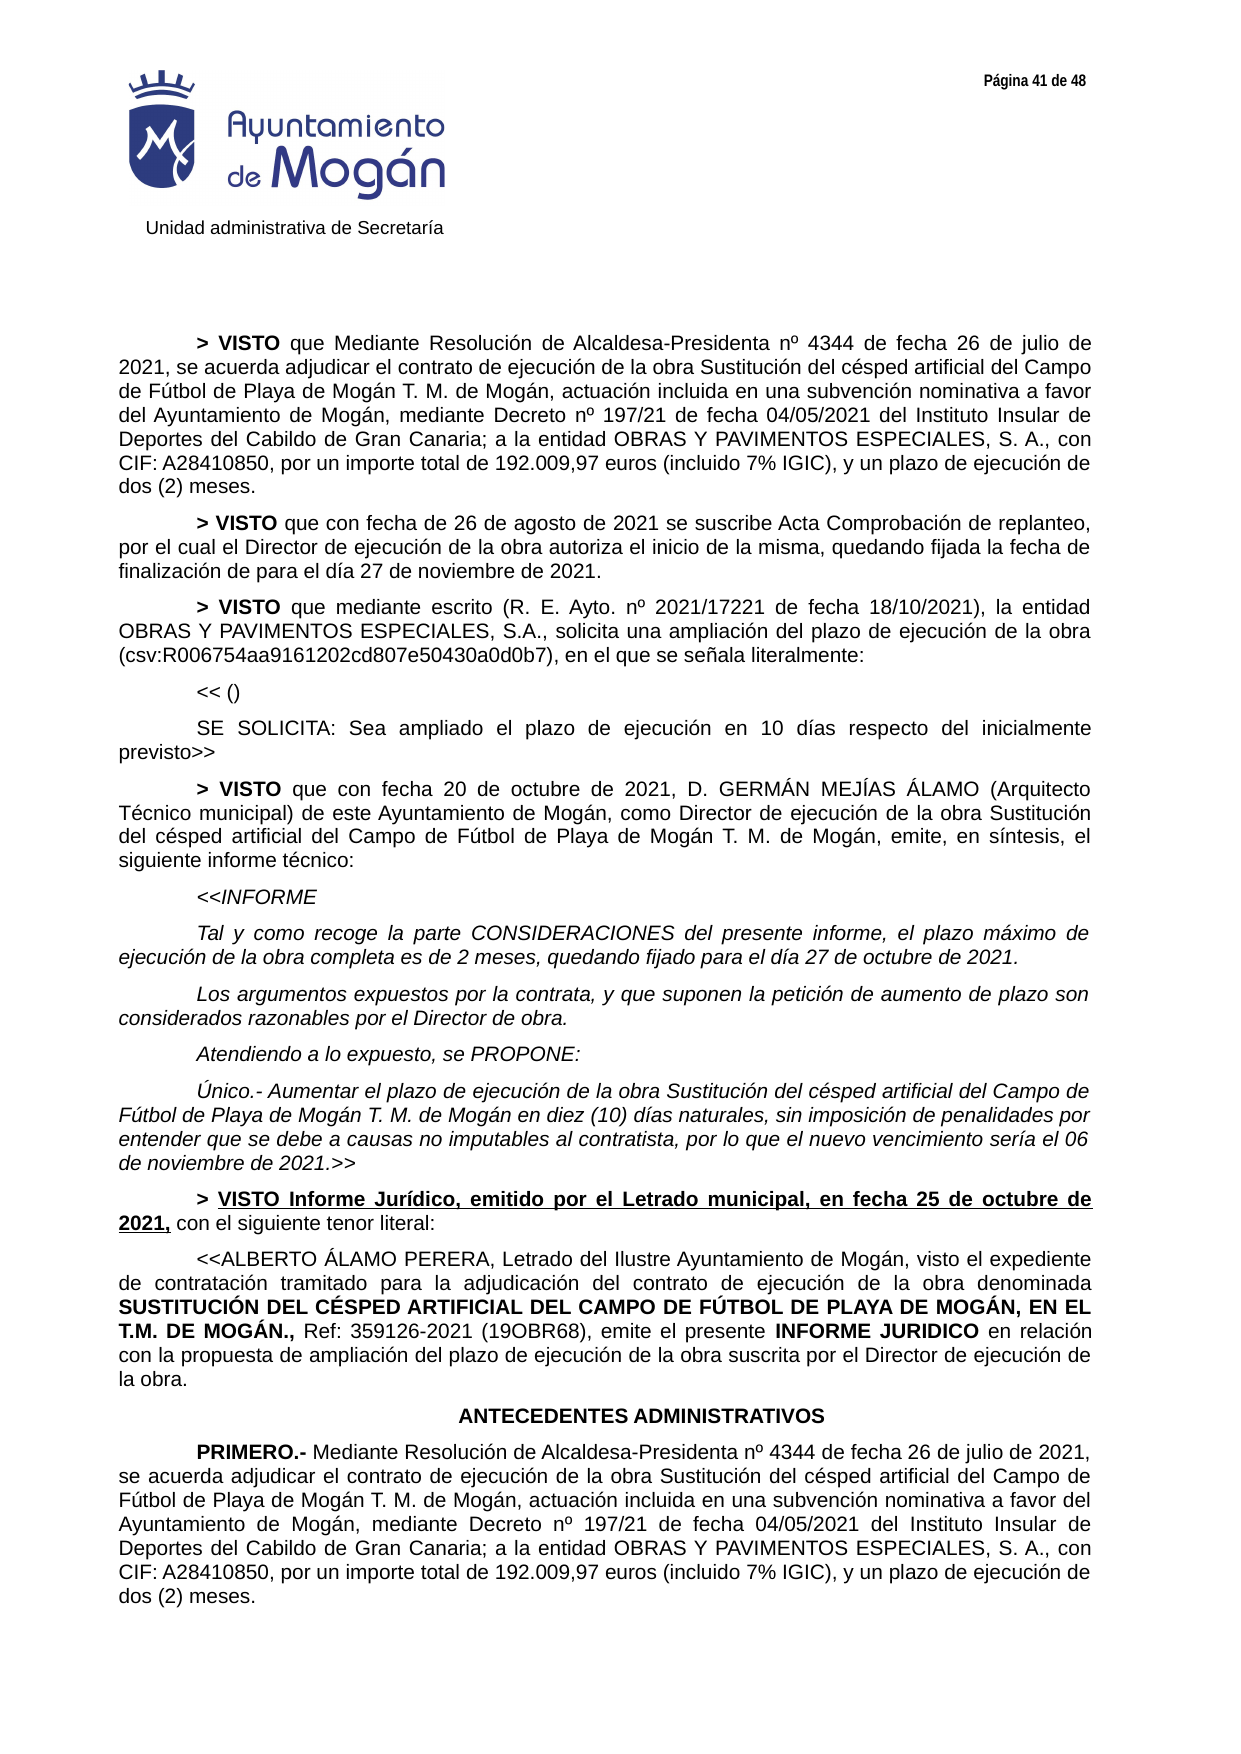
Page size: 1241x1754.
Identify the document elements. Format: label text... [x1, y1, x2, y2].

text > VISTO que mediante escrito (R. E. Ayto. nº 2021/17221 de fecha 18/10/2021), la entidad OBRAS Y PAVIMENTOS ESPECIALES, S.A., solicita una ampliación del plazo de ejecución de la obra (csv:R006754aa9161202cd807e50430a0d0b7), en el que se señala literalmente: [118, 595, 1092, 667]
text > VISTO Informe Jurídico, emitido por el Letrado municipal, en fecha 25 de octubre de 2021, con el siguiente tenor literal: [118, 1187, 1092, 1235]
text > VISTO que con fecha 20 de octubre de 2021, D. GERMÁN MEJÍAS ÁLAMO (Arquitecto Técnico municipal) de este Ayuntamiento de Mogán, como Director de ejecución de la obra Sustitución del césped artificial del Campo de Fútbol de Playa de Mogán T. M. de Mogán, emite, en síntesis, el siguiente informe técnico: [118, 776, 1092, 872]
text PRIMERO.- Mediante Resolución de Alcaldesa-Presidenta nº 4344 de fecha 26 de julio de 2021, se acuerda adjudicar el contrato de ejecución de la obra Sustitución del césped artificial del Campo de Fútbol de Playa de Mogán T. M. de Mogán, actuación incluida en una subvención nominativa a favor del Ayuntamiento de Mogán, mediante Decreto nº 197/21 de fecha 04/05/2021 del Instituto Insular de Deportes del Cabildo de Gran Canaria; a la entidad OBRAS Y PAVIMENTOS ESPECIALES, S. A., con CIF: A28410850, por un importe total de 192.009,97 euros (incluido 7% IGIC), y un plazo de ejecución de dos (2) meses. [118, 1440, 1092, 1608]
text Tal y como recoge la parte CONSIDERACIONES del presente informe, el plazo máximo de ejecución de la obra completa es de 2 meses, quedando fijado para el día 27 de octubre de 2021. [118, 921, 1092, 969]
picture [128, 70, 445, 206]
text Los argumentos expuestos por la contrata, y que suponen la petición de aumento de plazo son considerados razonables por el Director de obra. [118, 982, 1092, 1029]
text SE SOLICITA: Sea ampliado el plazo de ejecución en 10 días respecto del inicialmente previsto>> [118, 716, 1092, 764]
text << () [118, 679, 1092, 703]
text Único.- Aumentar el plazo de ejecución de la obra Sustitución del césped artificial del Campo de Fútbol de Playa de Mogán T. M. de Mogán en diez (10) días naturales, sin imposición de penalidades por entender que se debe a causas no imputables al contratista, por lo que el nuevo vencimiento sería el 06 de noviembre de 2021.>> [118, 1078, 1092, 1174]
text <<ALBERTO ÁLAMO PERERA, Letrado del Ilustre Ayuntamiento de Mogán, visto el expediente de contratación tramitado para la adjudicación del contrato de ejecución de la obra denominada SUSTITUCIÓN DEL CÉSPED ARTIFICIAL DEL CAMPO DE FÚTBOL DE PLAYA DE MOGÁN, EN EL T.M. DE MOGÁN., Ref: 359126-2021 (19OBR68), emite el presente INFORME JURIDICO en relación con la propuesta de ampliación del plazo de ejecución de la obra suscrita por el Director de ejecución de la obra. [118, 1247, 1092, 1391]
text Atendiendo a lo expuesto, se PROPONE: [118, 1042, 1092, 1066]
text > VISTO que Mediante Resolución de Alcaldesa-Presidenta nº 4344 de fecha 26 de julio de 2021, se acuerda adjudicar el contrato de ejecución de la obra Sustitución del césped artificial del Campo de Fútbol de Playa de Mogán T. M. de Mogán, actuación incluida en una subvención nominativa a favor del Ayuntamiento de Mogán, mediante Decreto nº 197/21 de fecha 04/05/2021 del Instituto Insular de Deportes del Cabildo de Gran Canaria; a la entidad OBRAS Y PAVIMENTOS ESPECIALES, S. A., con CIF: A28410850, por un importe total de 192.009,97 euros (incluido 7% IGIC), y un plazo de ejecución de dos (2) meses. [118, 331, 1092, 498]
text <<INFORME [118, 885, 1092, 909]
text > VISTO que con fecha de 26 de agosto de 2021 se suscribe Acta Comprobación de replanteo, por el cual el Director de ejecución de la obra autoriza el inicio de la misma, quedando fijada la fecha de finalización de para el día 27 de noviembre de 2021. [118, 511, 1092, 583]
text ANTECEDENTES ADMINISTRATIVOS [118, 1403, 1092, 1427]
